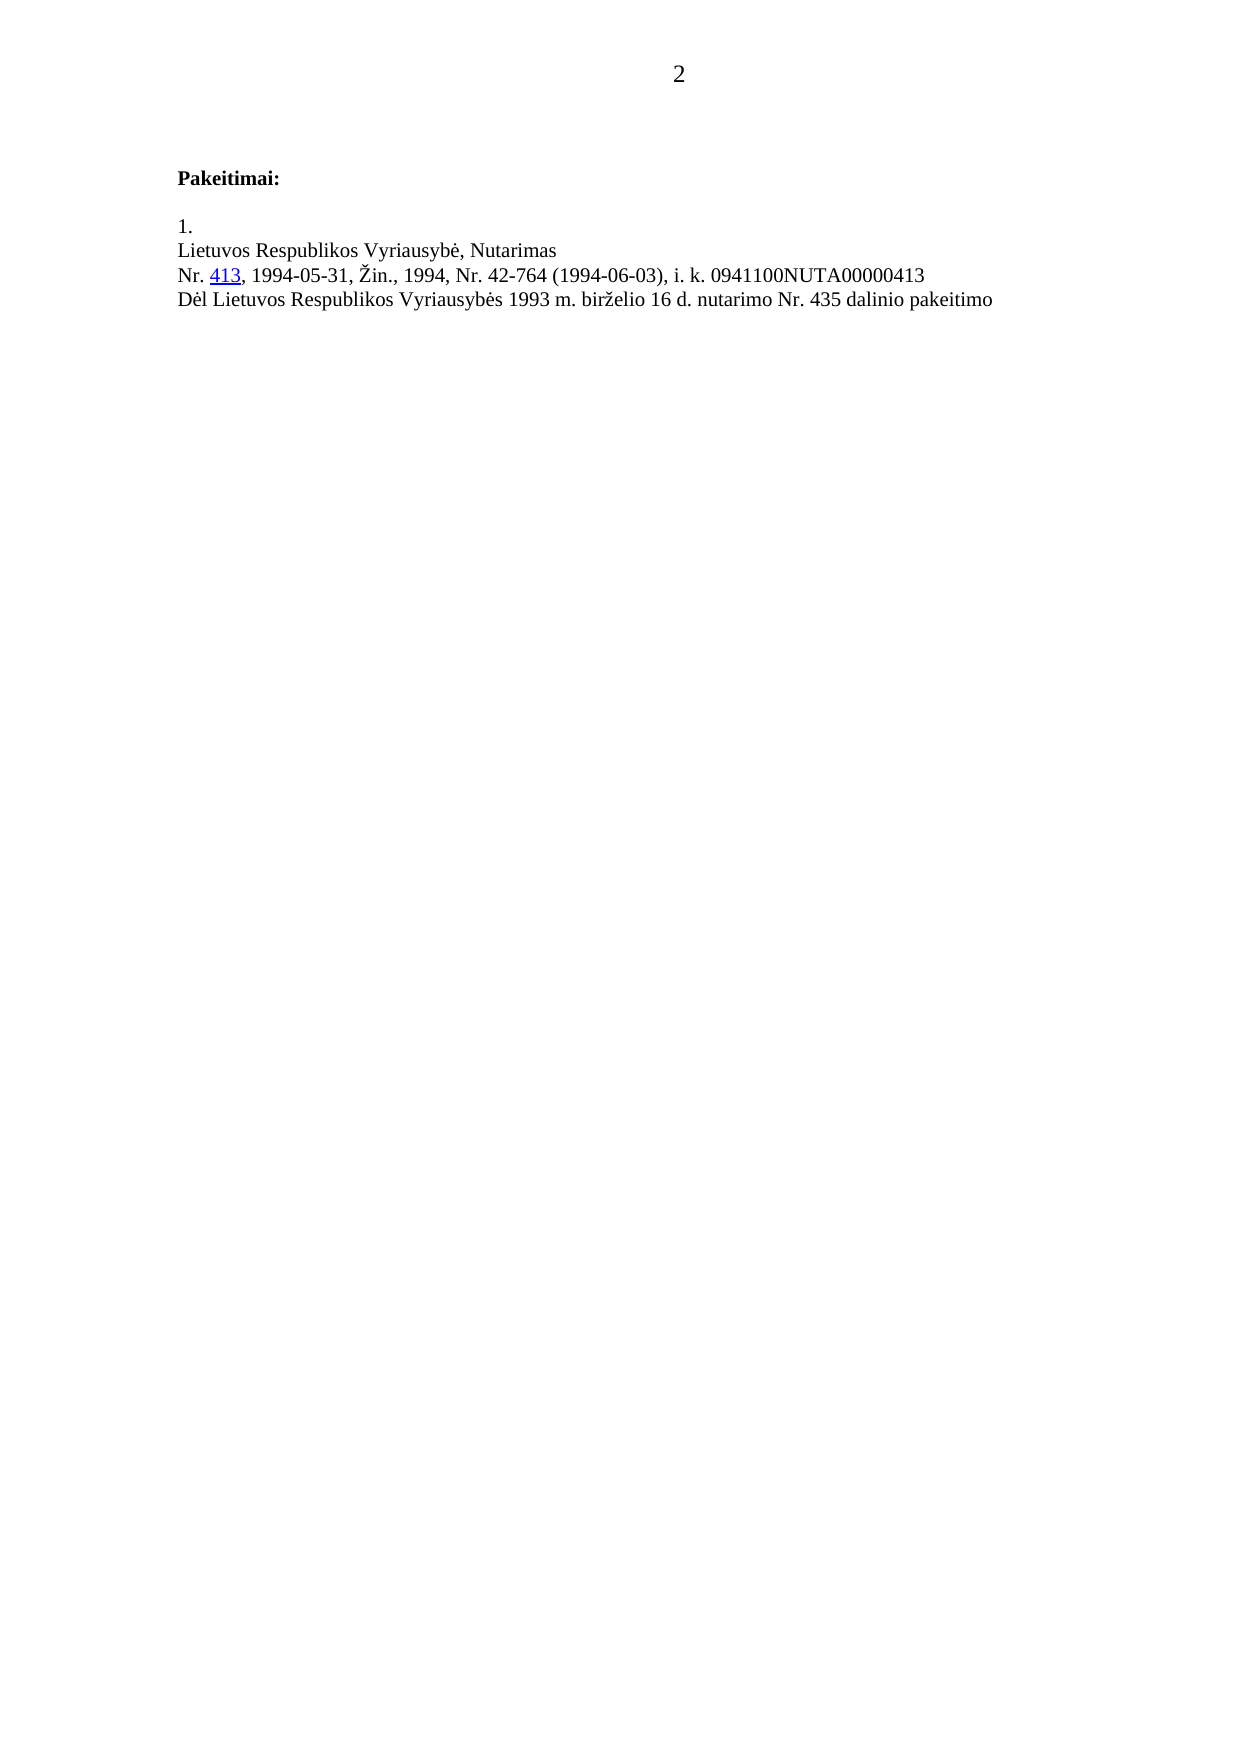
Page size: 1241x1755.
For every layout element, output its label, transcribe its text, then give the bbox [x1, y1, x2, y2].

text 1. [177, 214, 1181, 238]
text Lietuvos Respublikos Vyriausybė, Nutarimas [177, 238, 1181, 262]
text Nr. 413, 1994-05-31, Žin., 1994, Nr. 42-764 (1994-06-03), i. k. 0941100NUTA00000413 [177, 262, 1181, 287]
text Dėl Lietuvos Respublikos Vyriausybės 1993 m. birželio 16 d. nutarimo Nr. 435 dalinio pakeitimo [177, 287, 1181, 311]
text Pakeitimai: [177, 166, 1181, 190]
